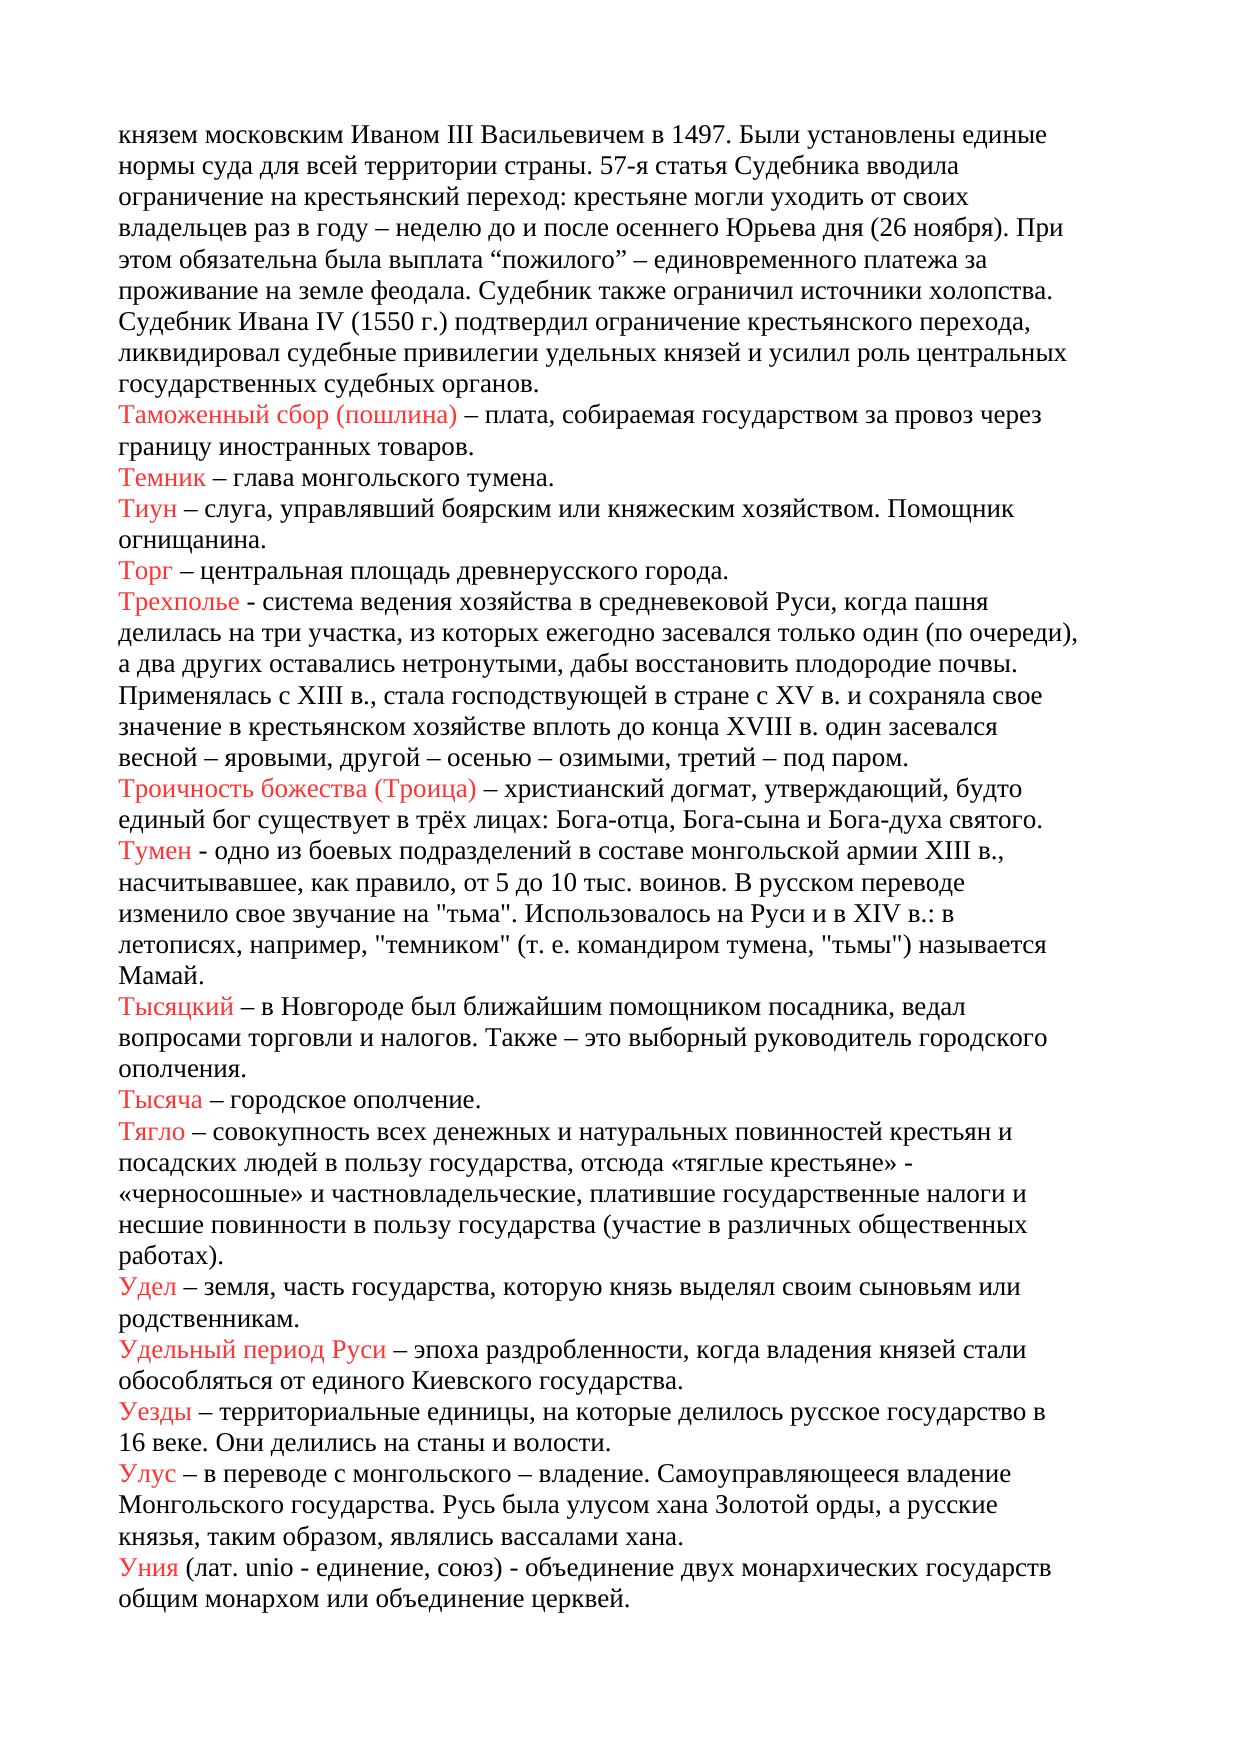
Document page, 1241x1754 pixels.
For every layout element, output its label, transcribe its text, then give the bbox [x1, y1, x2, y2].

text Троичность божества (Троица) – христианский догмат, утверждающий, будто единый бог существует в трёх лицах: Бога-отца, Бога-сына и Бога-духа святого. [118, 772, 1079, 834]
text Тысяцкий – в Новгороде был ближайшим помощником посадника, ведал вопросами торговли и налогов. Также – это выборный руководитель городского ополчения. [118, 990, 1079, 1084]
text обособляться от единого Киевского государства. [118, 1364, 1079, 1395]
text Улус – в переводе с монгольского – владение. Самоуправляющееся владение [118, 1457, 1079, 1488]
text Тысяча – городское ополчение. [118, 1084, 1079, 1115]
text Уезды – территориальные единицы, на которые делилось русское государство в 16 веке. Они делились на станы и волости. [118, 1395, 1079, 1457]
text Уния (лат. unio - единение, союз) - объединение двух монархических государств общим монархом или объединение церквей. [118, 1551, 1079, 1613]
text Торг – центральная площадь древнерусского города. [118, 554, 1079, 585]
text Таможенный сбор (пошлина) – плата, собираемая государством за провоз через границу иностранных товаров. [118, 398, 1079, 461]
text Удельный период Руси – эпоха раздробленности, когда владения князей стали [118, 1333, 1079, 1364]
text насчитывавшее, как правило, от 5 до 10 тыс. воинов. В русском переводе изменило свое звучание на "тьма". Использовалось на Руси и в XIV в.: в летописях, например, "темником" (т. е. командиром тумена, "тьмы") называется Мамай. [118, 866, 1079, 990]
text Тиун – слуга, управлявший боярским или княжеским хозяйством. Помощник огнищанина. [118, 492, 1079, 554]
text Трехполье - система ведения хозяйства в средневековой Руси, когда пашня делилась на три участка, из которых ежегодно засевался только один (по очереди), а два других оставались нетронутыми, дабы восстановить плодородие почвы. Применялась с XIII в., стала господствующей в стране с XV в. и сохраняла свое значение в крестьянском хозяйстве вплоть до конца XVIII в. один засевался весной – яровыми, другой – осенью – озимыми, третий – под паром. [118, 585, 1079, 772]
text Монгольского государства. Русь была улусом хана Золотой орды, а русские князья, таким образом, являлись вассалами хана. [118, 1488, 1079, 1551]
text Удел – земля, часть государства, которую князь выделял своим сыновьям или [118, 1271, 1079, 1302]
text Тумен - одно из боевых подразделений в составе монгольской армии XIII в., [118, 834, 1079, 866]
text родственникам. [118, 1302, 1079, 1333]
text Темник – глава монгольского тумена. [118, 461, 1079, 492]
text князем московским Иваном III Васильевичем в 1497. Были установлены единые нормы суда для всей территории страны. 57-я статья Судебника вводила ограничение на крестьянский переход: крестьяне могли уходить от своих владельцев раз в году – неделю до и после осеннего Юрьева дня (26 ноября). При этом обязательна была выплата “пожилого” – единовременного платежа за проживание на земле феодала. Судебник также ограничил источники холопства. Судебник Ивана IV (1550 г.) подтвердил ограничение крестьянского перехода, ликвидировал судебные привилегии удельных князей и усилил роль центральных государственных судебных органов. [118, 118, 1079, 398]
text Тягло – совокупность всех денежных и натуральных повинностей крестьян и посадских людей в пользу государства, отсюда «тяглые крестьяне» - «черносошные» и частновладельческие, платившие государственные налоги и несшие повинности в пользу государства (участие в различных общественных работах). [118, 1115, 1079, 1271]
